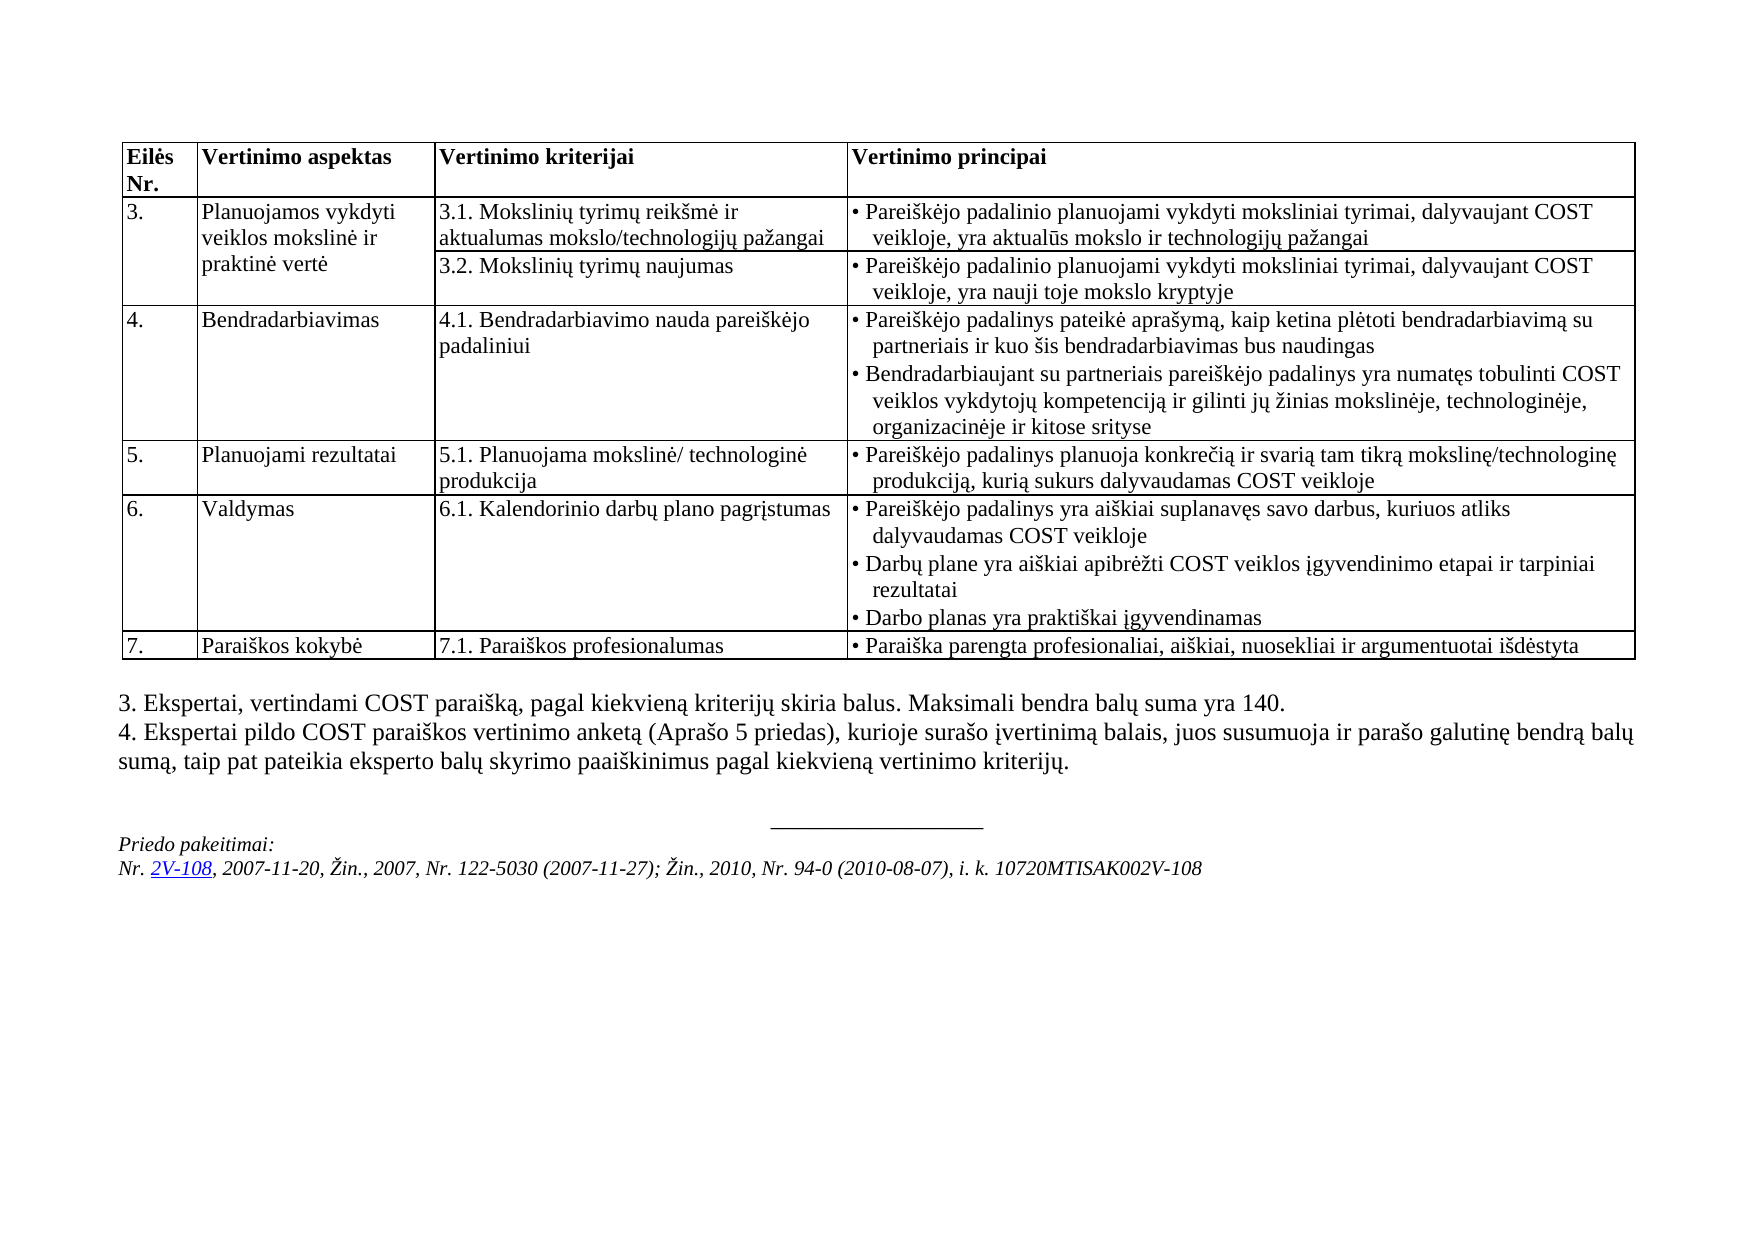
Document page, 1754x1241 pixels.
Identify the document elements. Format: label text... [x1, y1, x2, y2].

text Nr. 2V-108, 2007-11-20, Žin., 2007, Nr. 122-5030 (2007-11-27); Žin., 2010, Nr. 94-0 (2010-08-07), i. k. 10720MTISAK002V-108 [118, 856, 1635, 880]
table_cell • Darbo planas yra praktiškai įgyvendinamas [848, 603, 1634, 630]
table_cell • Darbų plane yra aiškiai apibrėžti COST veiklos įgyvendinimo etapai ir tarpiniai rezultatai [848, 548, 1634, 602]
text 3. Ekspertai, vertindami COST paraišką, pagal kiekvieną kriterijų skiria balus. Maksimali bendra balų suma yra 140. [118, 688, 1635, 717]
table_cell • Bendradarbiaujant su partneriais pareiškėjo padalinys yra numatęs tobulinti COST veiklos vykdytojų kompetenciją ir gilinti jų žinias mokslinėje, technologinėje, organizacinėje ir kitose srityse [848, 359, 1634, 439]
table_cell Valdymas [198, 496, 434, 630]
table_cell • Pareiškėjo padalinio planuojami vykdyti moksliniai tyrimai, dalyvaujant COST veikloje, yra nauji toje mokslo kryptyje [848, 252, 1634, 305]
table_cell • Pareiškėjo padalinys yra aiškiai suplanavęs savo darbus, kuriuos atliks dalyvaudamas COST veikloje [848, 496, 1634, 548]
table_cell • Pareiškėjo padalinys planuoja konkrečią ir svarią tam tikrą mokslinę/technologinę produkciją, kurią sukurs dalyvaudamas COST veikloje [848, 441, 1634, 494]
table_cell 4.1. Bendradarbiavimo nauda pareiškėjo padaliniui [436, 306, 847, 439]
table_cell 6. [123, 496, 197, 630]
table_cell Planuojamos vykdyti veiklos mokslinė ir praktinė vertė [198, 198, 434, 305]
text _________________ [118, 803, 1635, 832]
table_cell 4. [123, 306, 197, 439]
table_header Vertinimo principai [848, 143, 1634, 196]
table_cell 3.1. Mokslinių tyrimų reikšmė ir aktualumas mokslo/technologijų pažangai [436, 198, 847, 250]
table_cell 7.1. Paraiškos profesionalumas [436, 632, 847, 658]
table_cell Bendradarbiavimas [198, 306, 434, 439]
table_cell 5. [123, 441, 197, 494]
table_header Eilės Nr. [123, 143, 197, 196]
table_header Vertinimo aspektas [198, 143, 434, 196]
table_cell • Pareiškėjo padalinys pateikė aprašymą, kaip ketina plėtoti bendradarbiavimą su partneriais ir kuo šis bendradarbiavimas bus naudingas [848, 306, 1634, 359]
table_cell 7. [123, 632, 197, 658]
text Priedo pakeitimai: [118, 832, 1635, 856]
table_header Vertinimo kriterijai [436, 143, 847, 196]
table_cell 3. [123, 198, 197, 305]
table_cell • Paraiška parengta profesionaliai, aiškiai, nuosekliai ir argumentuotai išdėstyta [848, 632, 1634, 658]
table_cell Paraiškos kokybė [198, 632, 434, 658]
table_cell 5.1. Planuojama mokslinė/ technologinė produkcija [436, 441, 847, 494]
table_cell 6.1. Kalendorinio darbų plano pagrįstumas [436, 496, 847, 630]
table_cell Planuojami rezultatai [198, 441, 434, 494]
table_cell • Pareiškėjo padalinio planuojami vykdyti moksliniai tyrimai, dalyvaujant COST veikloje, yra aktualūs mokslo ir technologijų pažangai [848, 198, 1634, 250]
table_cell 3.2. Mokslinių tyrimų naujumas [436, 252, 847, 305]
text 4. Ekspertai pildo COST paraiškos vertinimo anketą (Aprašo 5 priedas), kurioje surašo įvertinimą balais, juos susumuoja ir parašo galutinę bendrą balų sumą, taip pat pateikia eksperto balų skyrimo paaiškinimus pagal kiekvieną vertinimo kriterijų. [118, 717, 1635, 775]
